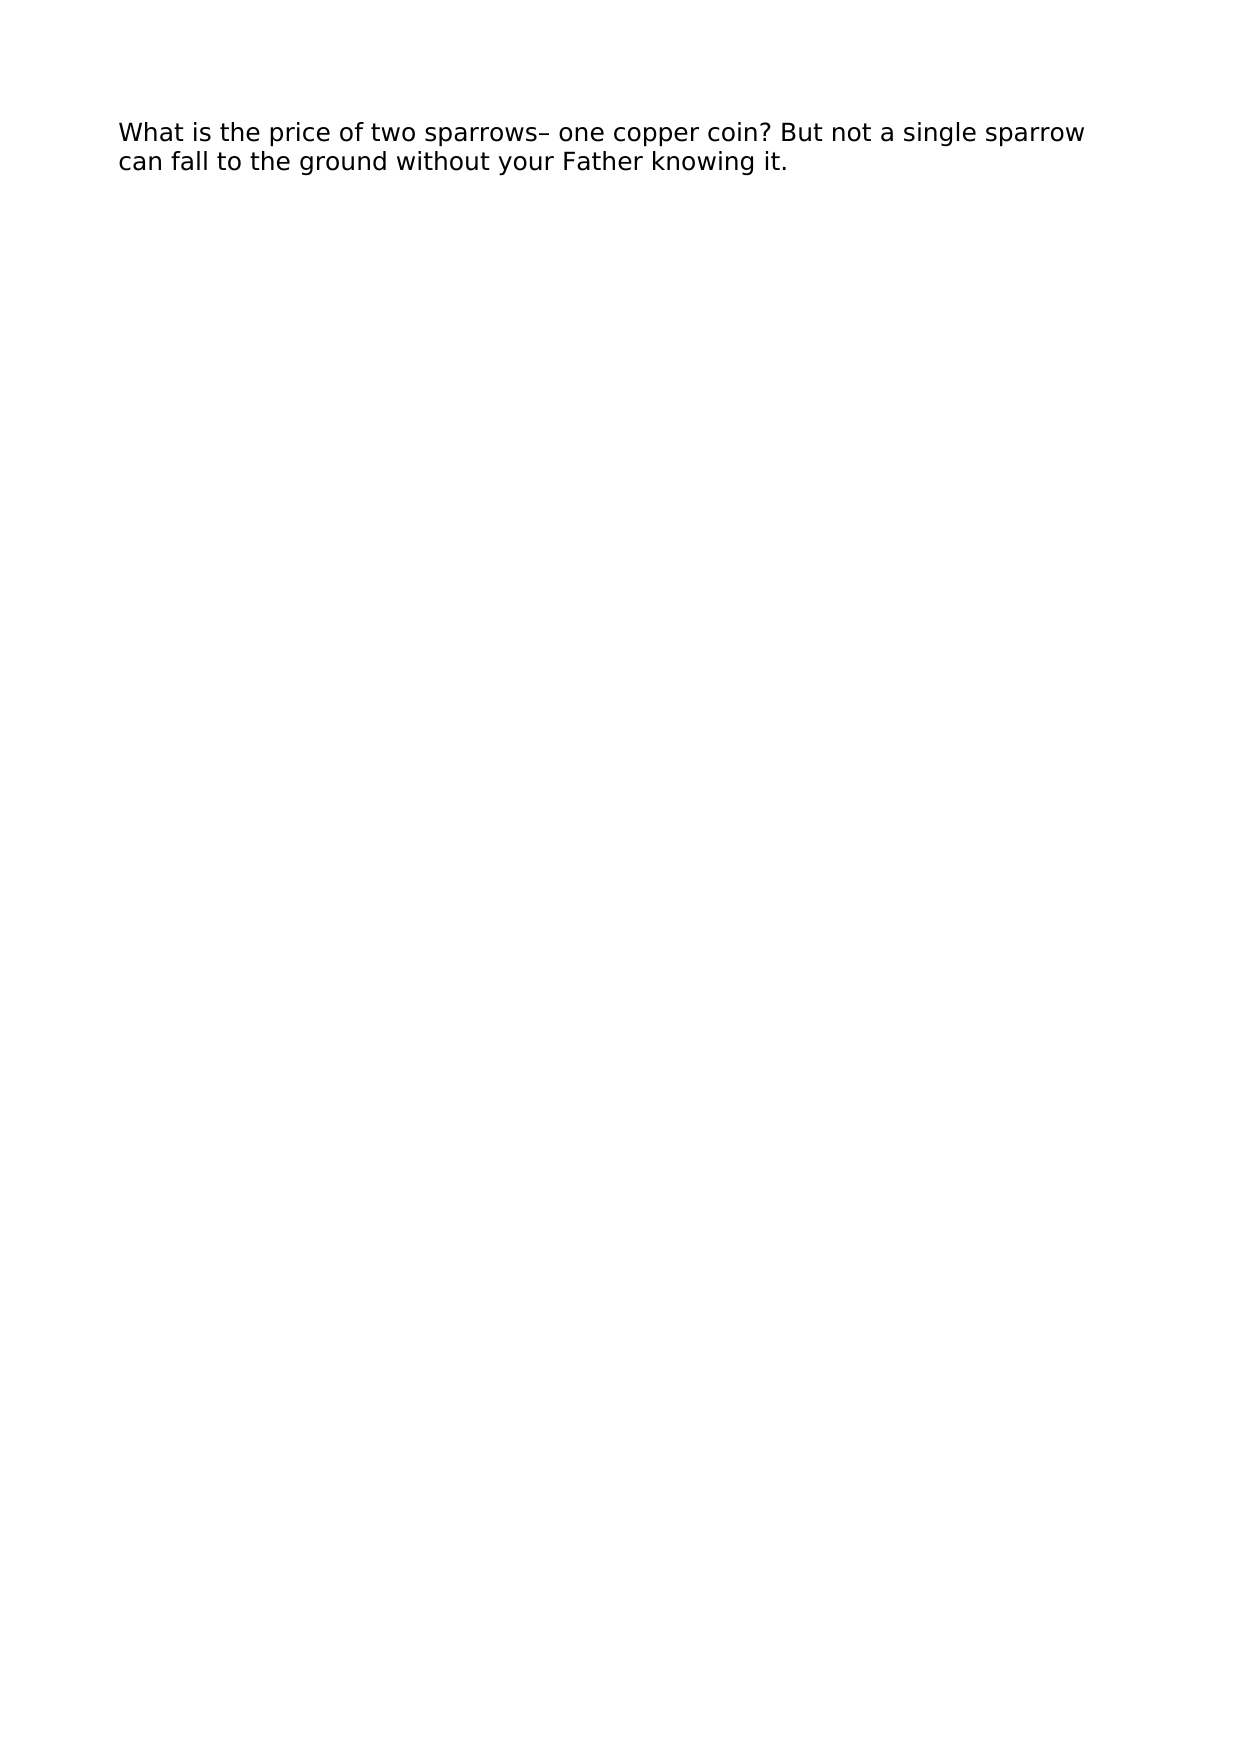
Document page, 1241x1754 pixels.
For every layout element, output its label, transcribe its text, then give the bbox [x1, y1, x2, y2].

text What is the price of two sparrows– one copper coin? But not a single sparrow can fall to the ground without your Father knowing it. [118, 118, 1122, 176]
